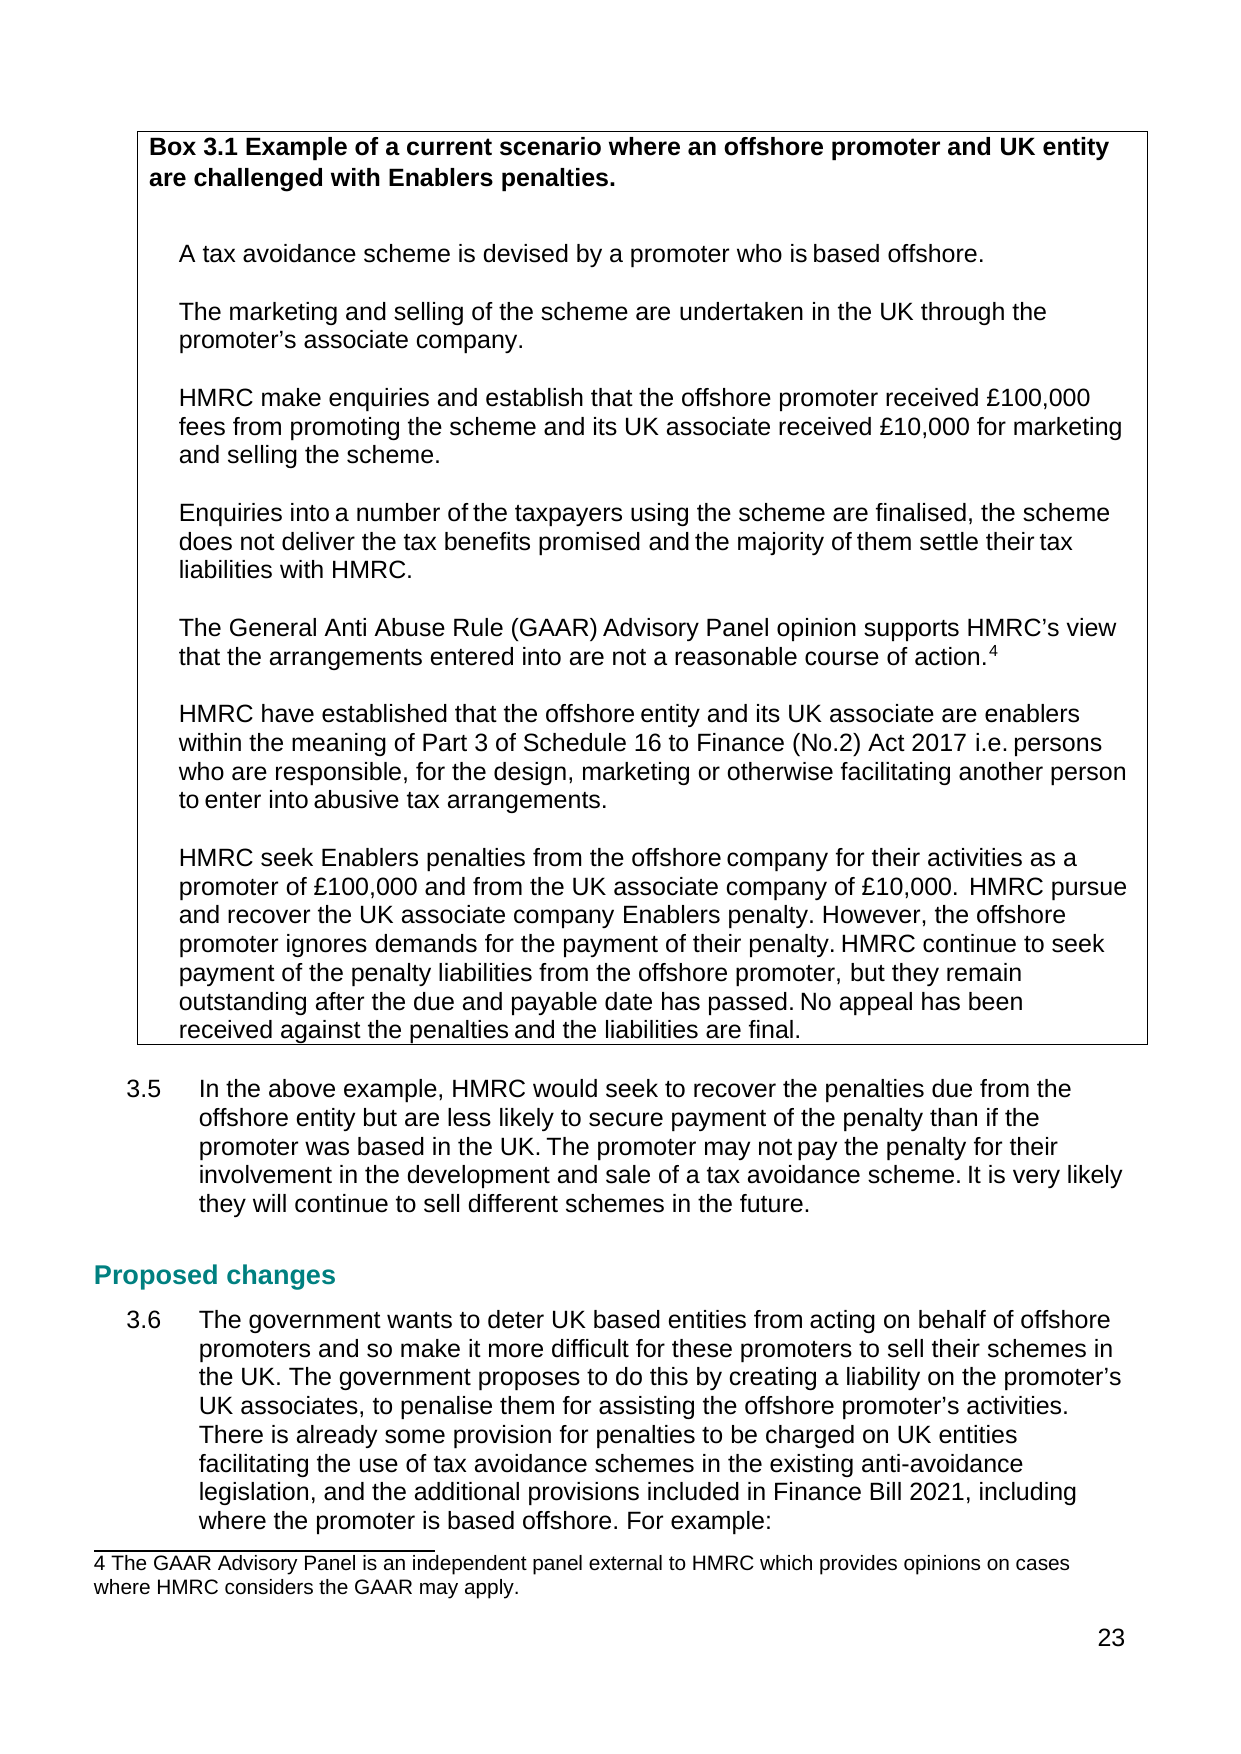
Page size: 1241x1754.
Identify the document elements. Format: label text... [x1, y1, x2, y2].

subtitle Proposed changes [94, 1259, 1125, 1290]
list In the above example, HMRC would seek to recover the penalties due from the offshore entity but are less likely to secure payment of the penalty than if the promoter was based in the UK. The promoter may not pay the penalty for their involvement in the development and sale of a tax avoidance scheme. It is very likely they will continue to sell different schemes in the future. [161, 1074, 1125, 1218]
list The government wants to deter UK based entities from acting on behalf of offshore promoters and so make it more difficult for these promoters to sell their schemes in the UK. The government proposes to do this by creating a liability on the promoter’s UK associates, to penalise them for assisting the offshore promoter’s activities. There is already some provision for penalties to be charged on UK entities facilitating the use of tax avoidance schemes in the existing anti-avoidance legislation, and the additional provisions included in Finance Bill 2021, including where the promoter is based offshore. For example: [161, 1305, 1125, 1535]
table_header Box 3.1 Example of a current scenario where an offshore promoter and UK entity are challenged with Enablers penalties. A tax avoidance scheme is devised by a promoter who is based offshore. The marketing and selling of the scheme are undertaken in the UK through the promoter’s associate company. HMRC make enquiries and establish that the offshore promoter received £100,000 fees from promoting the scheme and its UK associate received £10,000 for marketing and selling the scheme. Enquiries into a number of the taxpayers using the scheme are finalised, the scheme does not deliver the tax benefits promised and the majority of them settle their tax liabilities with HMRC. The General Anti Abuse Rule (GAAR) Advisory Panel opinion supports HMRC’s view that the arrangements entered into are not a reasonable course of action. HMRC have established that the offshore entity and its UK associate are enablers within the meaning of Part 3 of Schedule 16 to Finance (No.2) Act 2017 i.e. persons who are responsible, for the design, marketing or otherwise facilitating another person to enter into abusive tax arrangements. HMRC seek Enablers penalties from the offshore company for their activities as a promoter of £100,000 and from the UK associate company of £10,000. HMRC pursue and recover the UK associate company Enablers penalty. However, the offshore promoter ignores demands for the payment of their penalty. HMRC continue to seek payment of the penalty liabilities from the offshore promoter, but they remain outstanding after the due and payable date has passed. No appeal has been received against the penalties and the liabilities are final. [138, 132, 1147, 1044]
